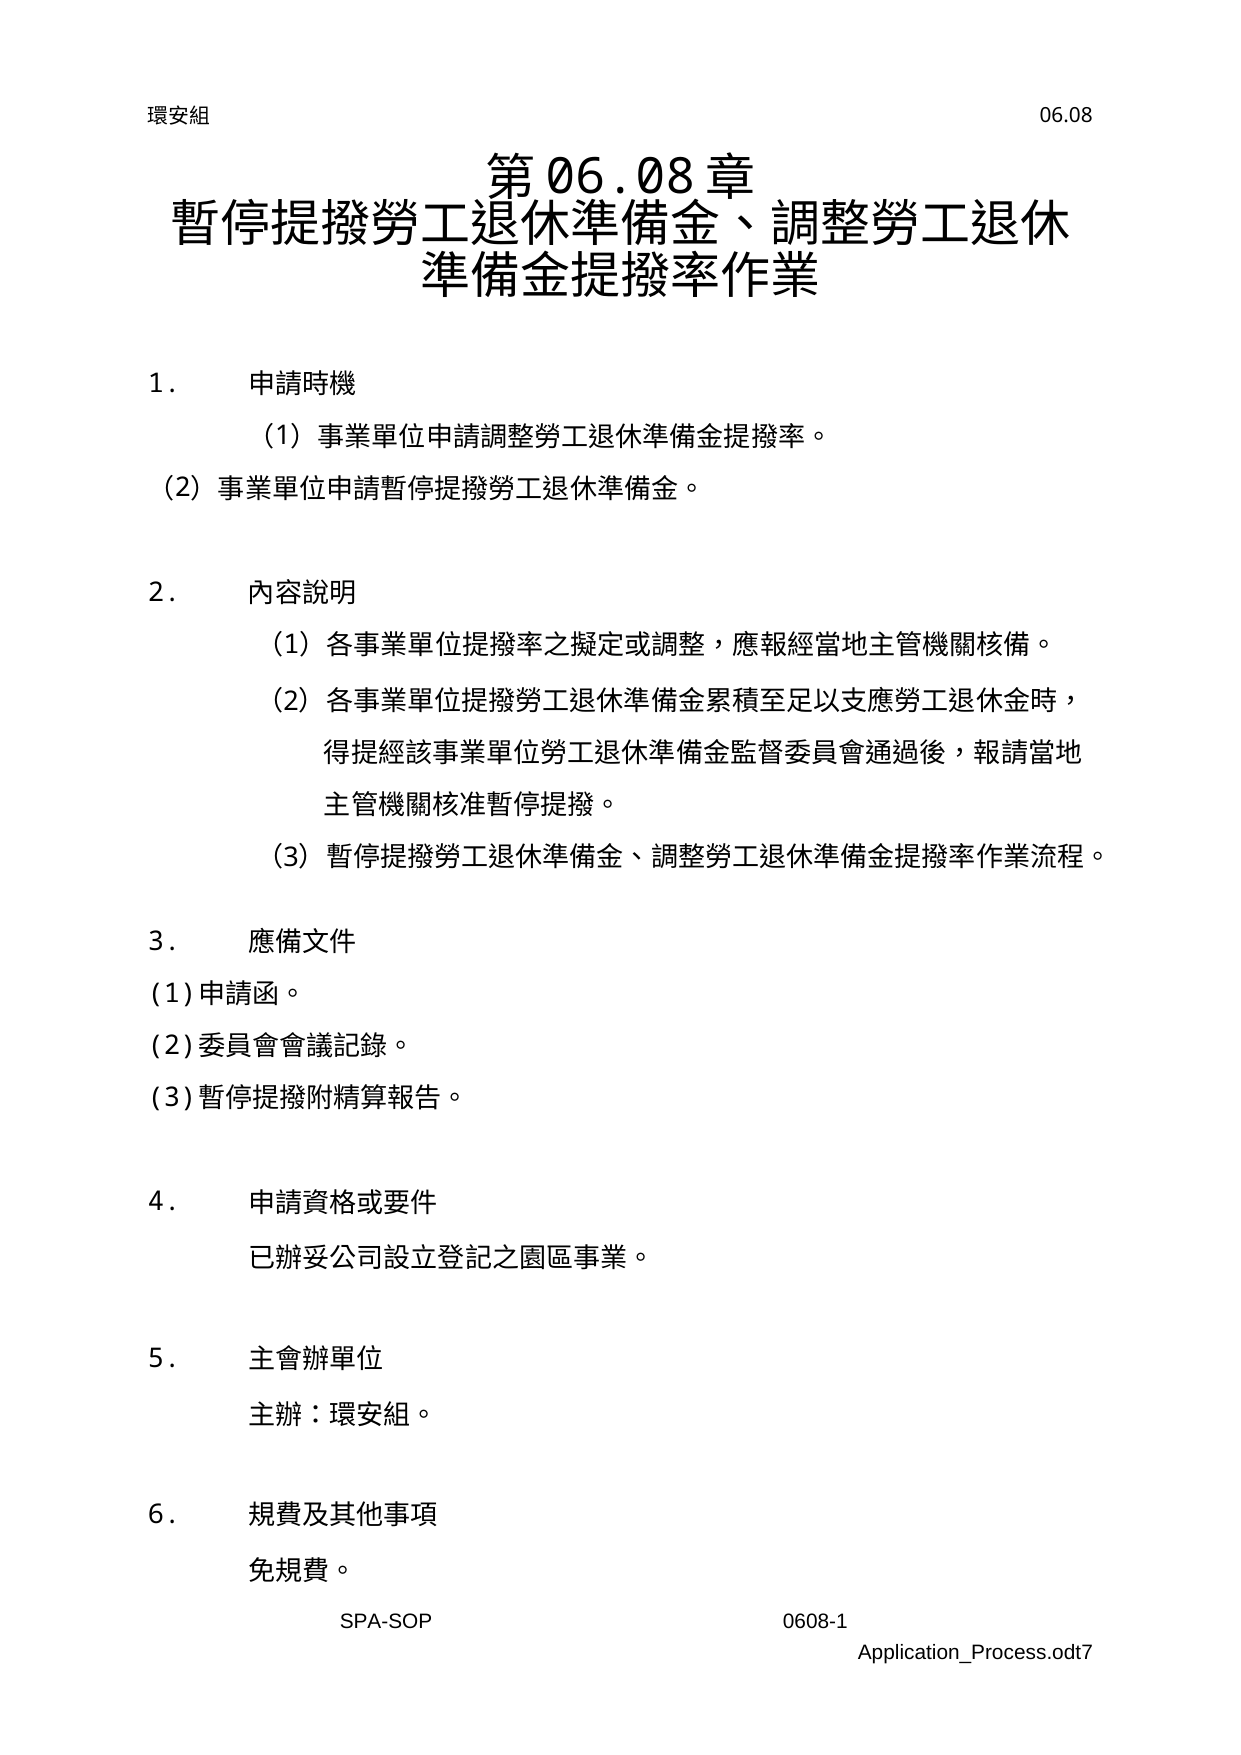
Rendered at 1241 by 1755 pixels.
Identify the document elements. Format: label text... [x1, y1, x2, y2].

text 4. 申請資格或要件 [148, 1174, 1093, 1226]
text 第06.08章 [148, 148, 1093, 200]
text 已辦妥公司設立登記之園區事業。 [248, 1226, 1093, 1278]
text （1）各事業單位提撥率之擬定或調整，應報經當地主管機關核備。 [256, 616, 1093, 668]
text 暫停提撥勞工退休準備金、調整勞工退休準備金提撥率作業 [148, 200, 1093, 304]
text 3. 應備文件 [148, 914, 1093, 966]
text （2）各事業單位提撥勞工退休準備金累積至足以支應勞工退休金時，得提經該事業單位勞工退休準備金監督委員會通過後，報請當地主管機關核准暫停提撥。 [256, 668, 1093, 825]
text (3) 暫停提撥附精算報告。 [147, 1070, 1093, 1122]
text （1）事業單位申請調整勞工退休準備金提撥率。 [197, 408, 1093, 460]
list 內容說明 [148, 564, 1093, 616]
text 免規費。 [248, 1539, 1093, 1591]
text (1) 申請函。 [147, 966, 1093, 1018]
text （3）暫停提撥勞工退休準備金、調整勞工退休準備金提撥率作業流程。 [256, 825, 1093, 877]
text 1. 申請時機 [148, 356, 1093, 408]
text （2）事業單位申請暫停提撥勞工退休準備金。 [147, 460, 1093, 512]
text 主辦：環安組。 [248, 1382, 1093, 1434]
text 5. 主會辦單位 [148, 1330, 1093, 1382]
text 6. 規費及其他事項 [148, 1487, 1093, 1539]
text (2) 委員會會議記錄。 [147, 1018, 1093, 1070]
